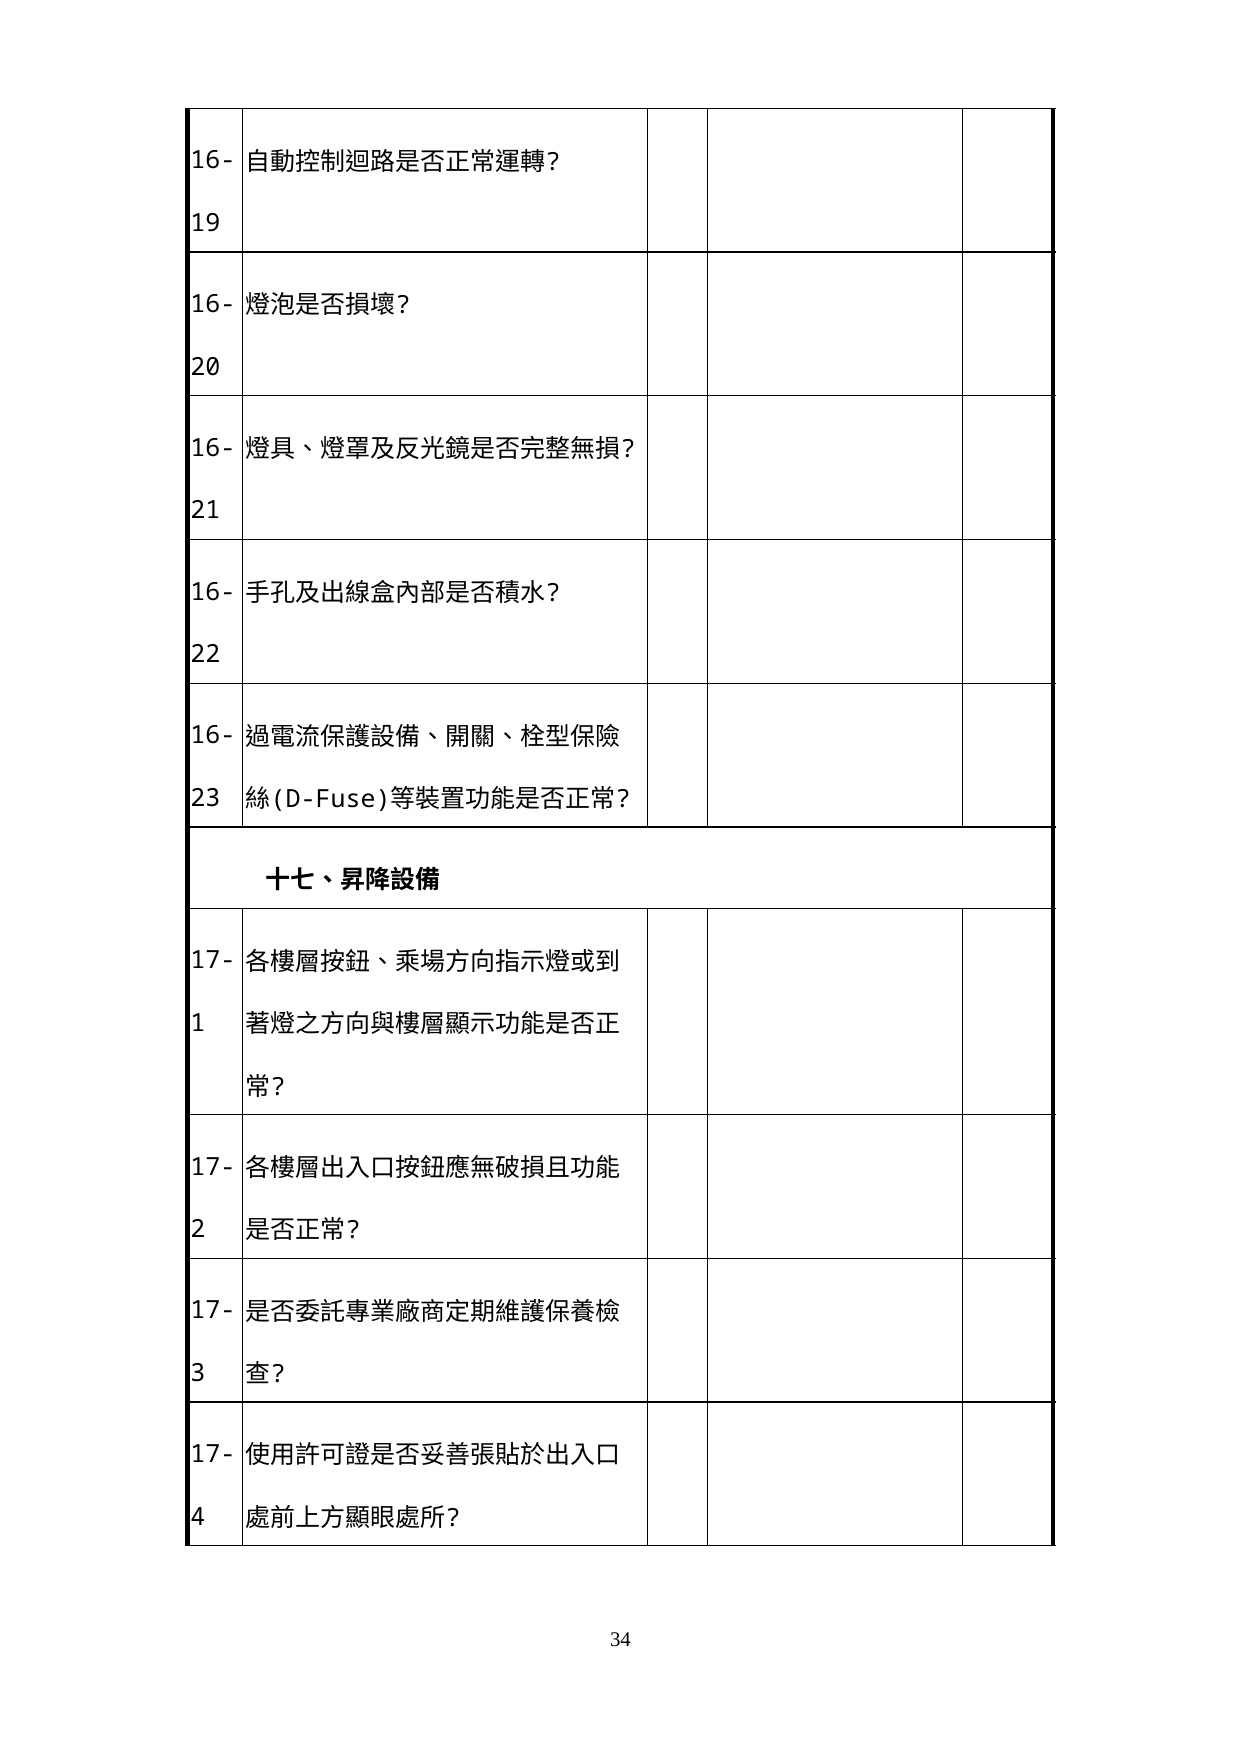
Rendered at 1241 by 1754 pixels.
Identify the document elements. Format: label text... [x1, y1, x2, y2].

table_cell 17-2 [190, 1115, 242, 1258]
table_cell [648, 1115, 707, 1258]
table_cell 使用許可證是否妥善張貼於出入口處前上方顯眼處所? [243, 1403, 647, 1545]
table_cell 17-3 [190, 1259, 242, 1401]
table_cell [708, 253, 962, 395]
table_cell [708, 1403, 962, 1545]
table_cell [708, 684, 962, 826]
table_cell 燈泡是否損壞? [243, 253, 647, 395]
table_cell [963, 253, 1051, 395]
table_cell [648, 684, 707, 826]
table_cell 16-23 [190, 684, 242, 826]
table_cell [963, 540, 1051, 683]
table_cell [963, 396, 1051, 539]
table_cell [708, 1115, 962, 1258]
table_cell [708, 1259, 962, 1401]
table_cell [963, 1259, 1051, 1401]
table_cell [708, 540, 962, 683]
table_cell 十七、昇降設備 [190, 828, 1051, 908]
table_cell [963, 909, 1051, 1114]
table_cell 各樓層出入口按鈕應無破損且功能是否正常? [243, 1115, 647, 1258]
table_cell 16-21 [190, 396, 242, 539]
table_cell [648, 540, 707, 683]
table_cell [963, 1403, 1051, 1545]
table_cell 燈具、燈罩及反光鏡是否完整無損? [243, 396, 647, 539]
table_cell 17-4 [190, 1403, 242, 1545]
table_cell [708, 909, 962, 1114]
table_cell 手孔及出線盒內部是否積水? [243, 540, 647, 683]
table_cell 16-22 [190, 540, 242, 683]
table_cell 16-20 [190, 253, 242, 395]
table_cell 17-1 [190, 909, 242, 1114]
table_cell [648, 253, 707, 395]
table_cell 各樓層按鈕、乘場方向指示燈或到著燈之方向與樓層顯示功能是否正常? [243, 909, 647, 1114]
table_cell [648, 109, 707, 251]
table_cell [708, 396, 962, 539]
table_cell [648, 1259, 707, 1401]
table_cell 自動控制迴路是否正常運轉? [243, 109, 647, 251]
table_cell [963, 109, 1051, 251]
table_cell 是否委託專業廠商定期維護保養檢查? [243, 1259, 647, 1401]
table_cell [648, 909, 707, 1114]
table_cell [963, 1115, 1051, 1258]
table_cell 過電流保護設備、開關、栓型保險絲(D-Fuse)等裝置功能是否正常? [243, 684, 647, 826]
table_cell [708, 109, 962, 251]
table_cell [963, 684, 1051, 826]
table_cell [648, 396, 707, 539]
table_cell 16-19 [190, 109, 242, 251]
table_cell [648, 1403, 707, 1545]
